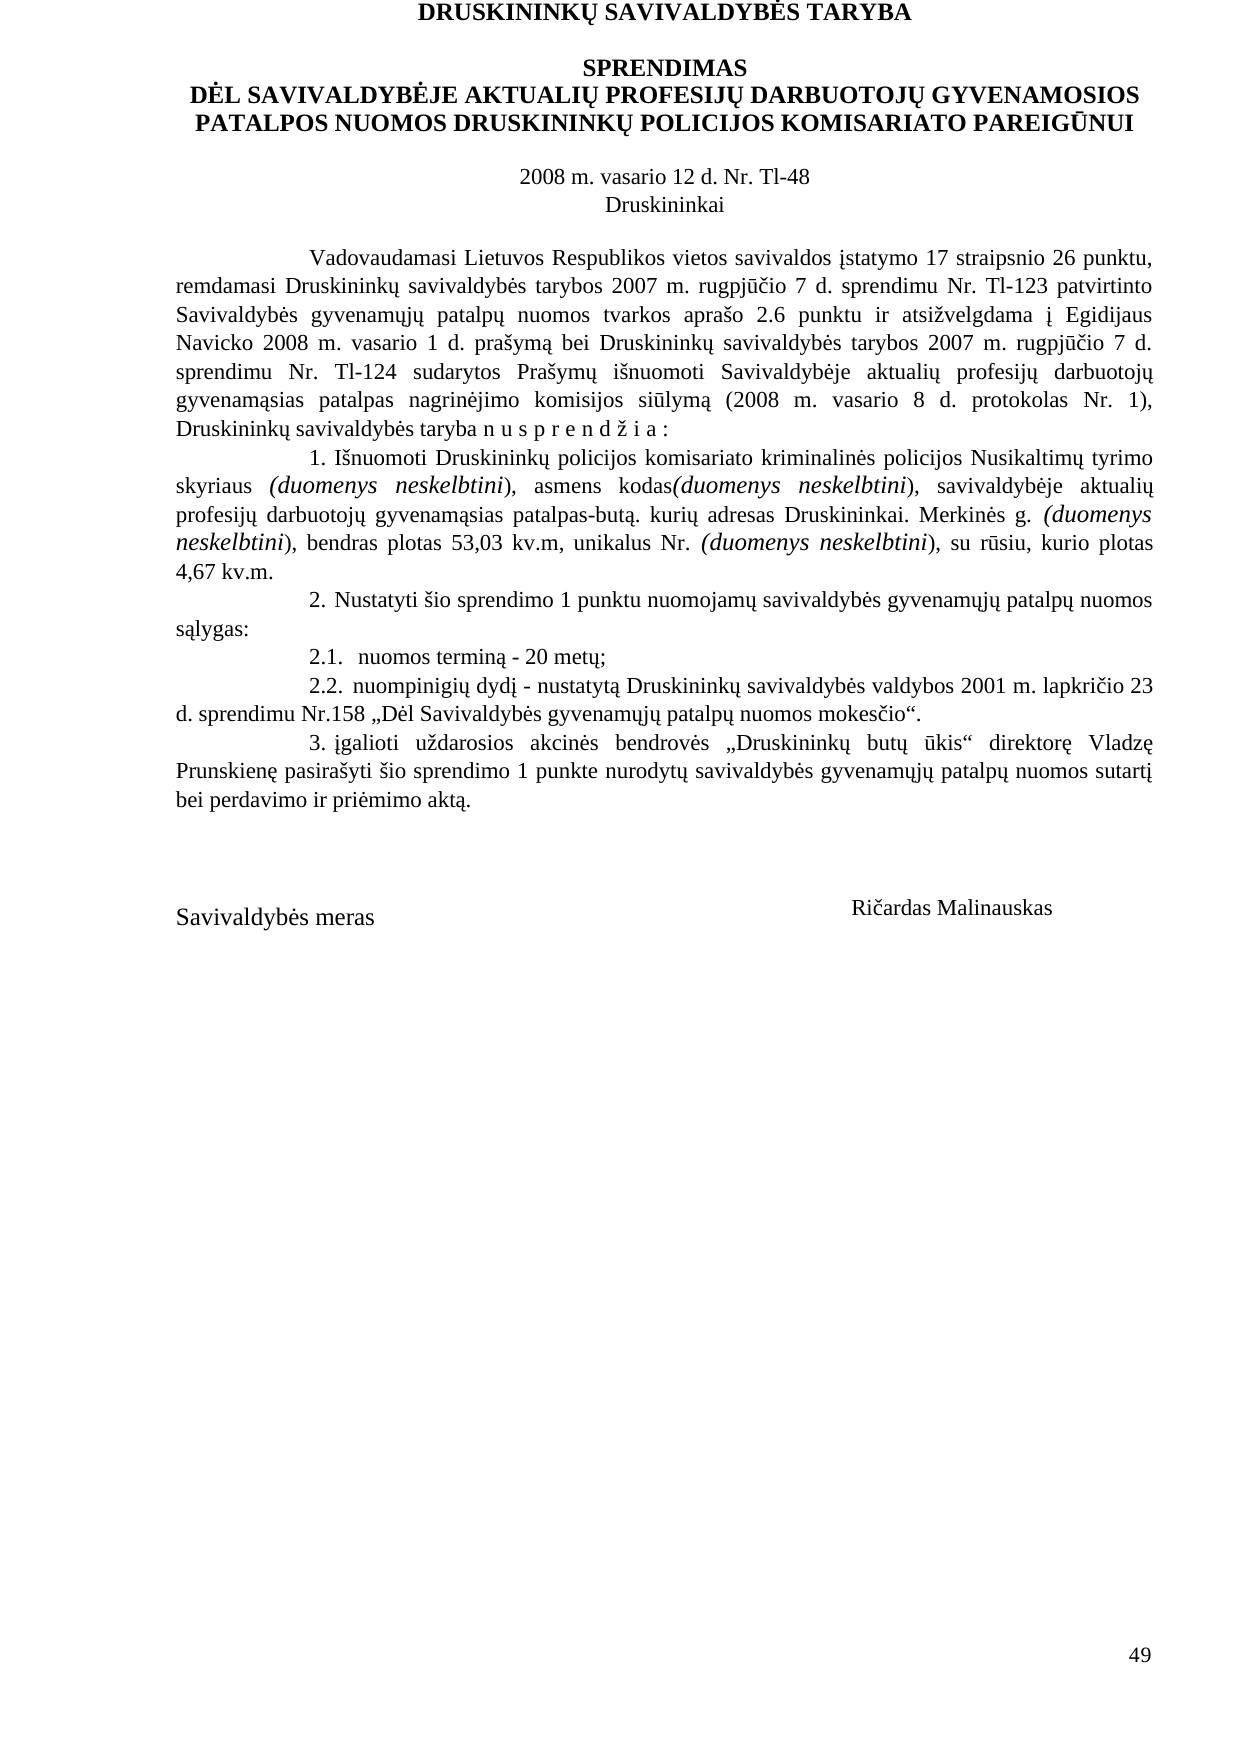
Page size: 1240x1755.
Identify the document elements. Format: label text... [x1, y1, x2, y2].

text 3. įgalioti uždarosios akcinės bendrovės „Druskininkų butų ūkis“ direktorę Vladzę Prunskienę pasirašyti šio sprendimo 1 punkte nurodytų savivaldybės gyvenamųjų patalpų nuomos sutartį bei perdavimo ir priėmimo aktą. [176, 728, 1154, 813]
text 2. Nustatyti šio sprendimo 1 punktu nuomojamų savivaldybės gyvenamųjų patalpų nuomos sąlygas: [176, 585, 1154, 642]
text Savivaldybės meras [176, 895, 1154, 932]
text 2008 m. vasario 12 d. Nr. Tl-48 Druskininkai [176, 161, 1154, 218]
text 1. Išnuomoti Druskininkų policijos komisariato kriminalinės policijos Nusikaltimų tyrimo skyriaus (duomenys neskelbtini), asmens kodas(duomenys neskelbtini), savivaldybėje aktualių profesijų darbuotojų gyvenamąsias patalpas-butą. kurių adresas Druskininkai. Merkinės g. (duomenys neskelbtini), bendras plotas 53,03 kv.m, unikalus Nr. (duomenys neskelbtini), su rūsiu, kurio plotas 4,67 kv.m. [176, 442, 1154, 585]
text SPRENDIMAS [176, 56, 1154, 81]
text DRUSKININKŲ SAVIVALDYBĖS TARYBA [176, 0, 1154, 25]
text 2.1. nuomos terminą - 20 metų; [176, 642, 1154, 671]
text 2.2. nuompinigių dydį - nustatytą Druskininkų savivaldybės valdybos 2001 m. lapkričio 23 d. sprendimu Nr.158 „Dėl Savivaldybės gyvenamųjų patalpų nuomos mokesčio“. [176, 671, 1154, 728]
text DĖL SAVIVALDYBĖJE AKTUALIŲ PROFESIJŲ DARBUOTOJŲ GYVENAMOSIOS PATALPOS NUOMOS DRUSKININKŲ POLICIJOS KOMISARIATO PAREIGŪNUI [176, 81, 1154, 137]
text Ričardas Malinauskas [851, 897, 1074, 920]
text Vadovaudamasi Lietuvos Respublikos vietos savivaldos įstatymo 17 straipsnio 26 punktu, remdamasi Druskininkų savivaldybės tarybos 2007 m. rugpjūčio 7 d. sprendimu Nr. Tl-123 patvirtinto Savivaldybės gyvenamųjų patalpų nuomos tvarkos aprašo 2.6 punktu ir atsižvelgdama į Egidijaus Navicko 2008 m. vasario 1 d. prašymą bei Druskininkų savivaldybės tarybos 2007 m. rugpjūčio 7 d. sprendimu Nr. Tl-124 sudarytos Prašymų išnuomoti Savivaldybėje aktualių profesijų darbuotojų gyvenamąsias patalpas nagrinėjimo komisijos siūlymą (2008 m. vasario 8 d. protokolas Nr. 1), Druskininkų savivaldybės taryba nusprendžia: [176, 242, 1154, 442]
